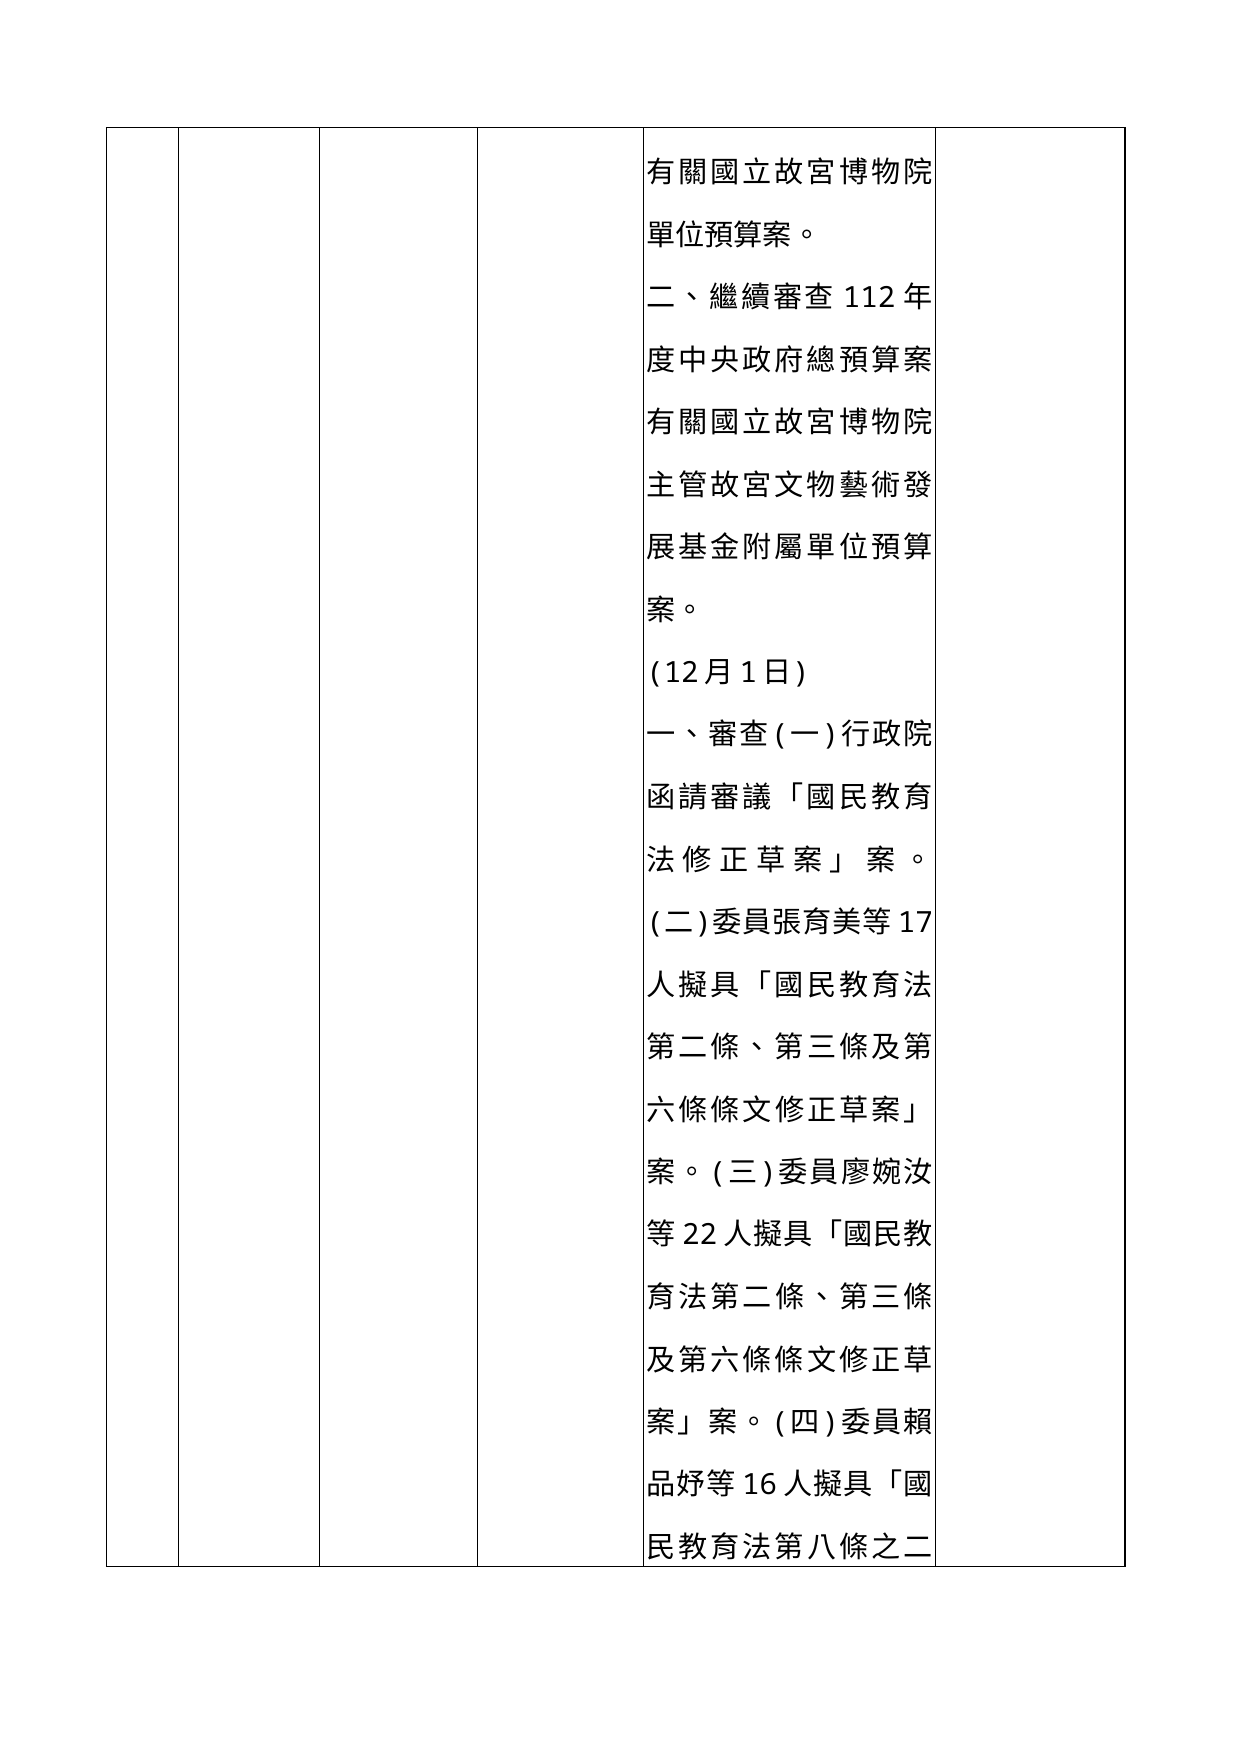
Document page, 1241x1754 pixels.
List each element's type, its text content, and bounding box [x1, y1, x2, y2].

table_cell [320, 128, 477, 1566]
table_cell [478, 128, 643, 1566]
table_cell [936, 128, 1124, 1566]
table_cell [179, 128, 319, 1566]
table_cell 有關國立故宮博物院單位預算案。 二、繼續審查112年度中央政府總預算案有關國立故宮博物院主管故宮文物藝術發展基金附屬單位預算案。 (12月1日) 一、審查(一)行政院函請審議「國民教育法修正草案」案。(二)委員張育美等17人擬具「國民教育法第二條、第三條及第六條條文修正草案」案。(三)委員廖婉汝等22人擬具「國民教育法第二條、第三條及第六條條文修正草案」案。(四)委員賴品妤等16人擬具「國民教育法第八條之二 [644, 128, 935, 1566]
table_cell [107, 128, 178, 1566]
